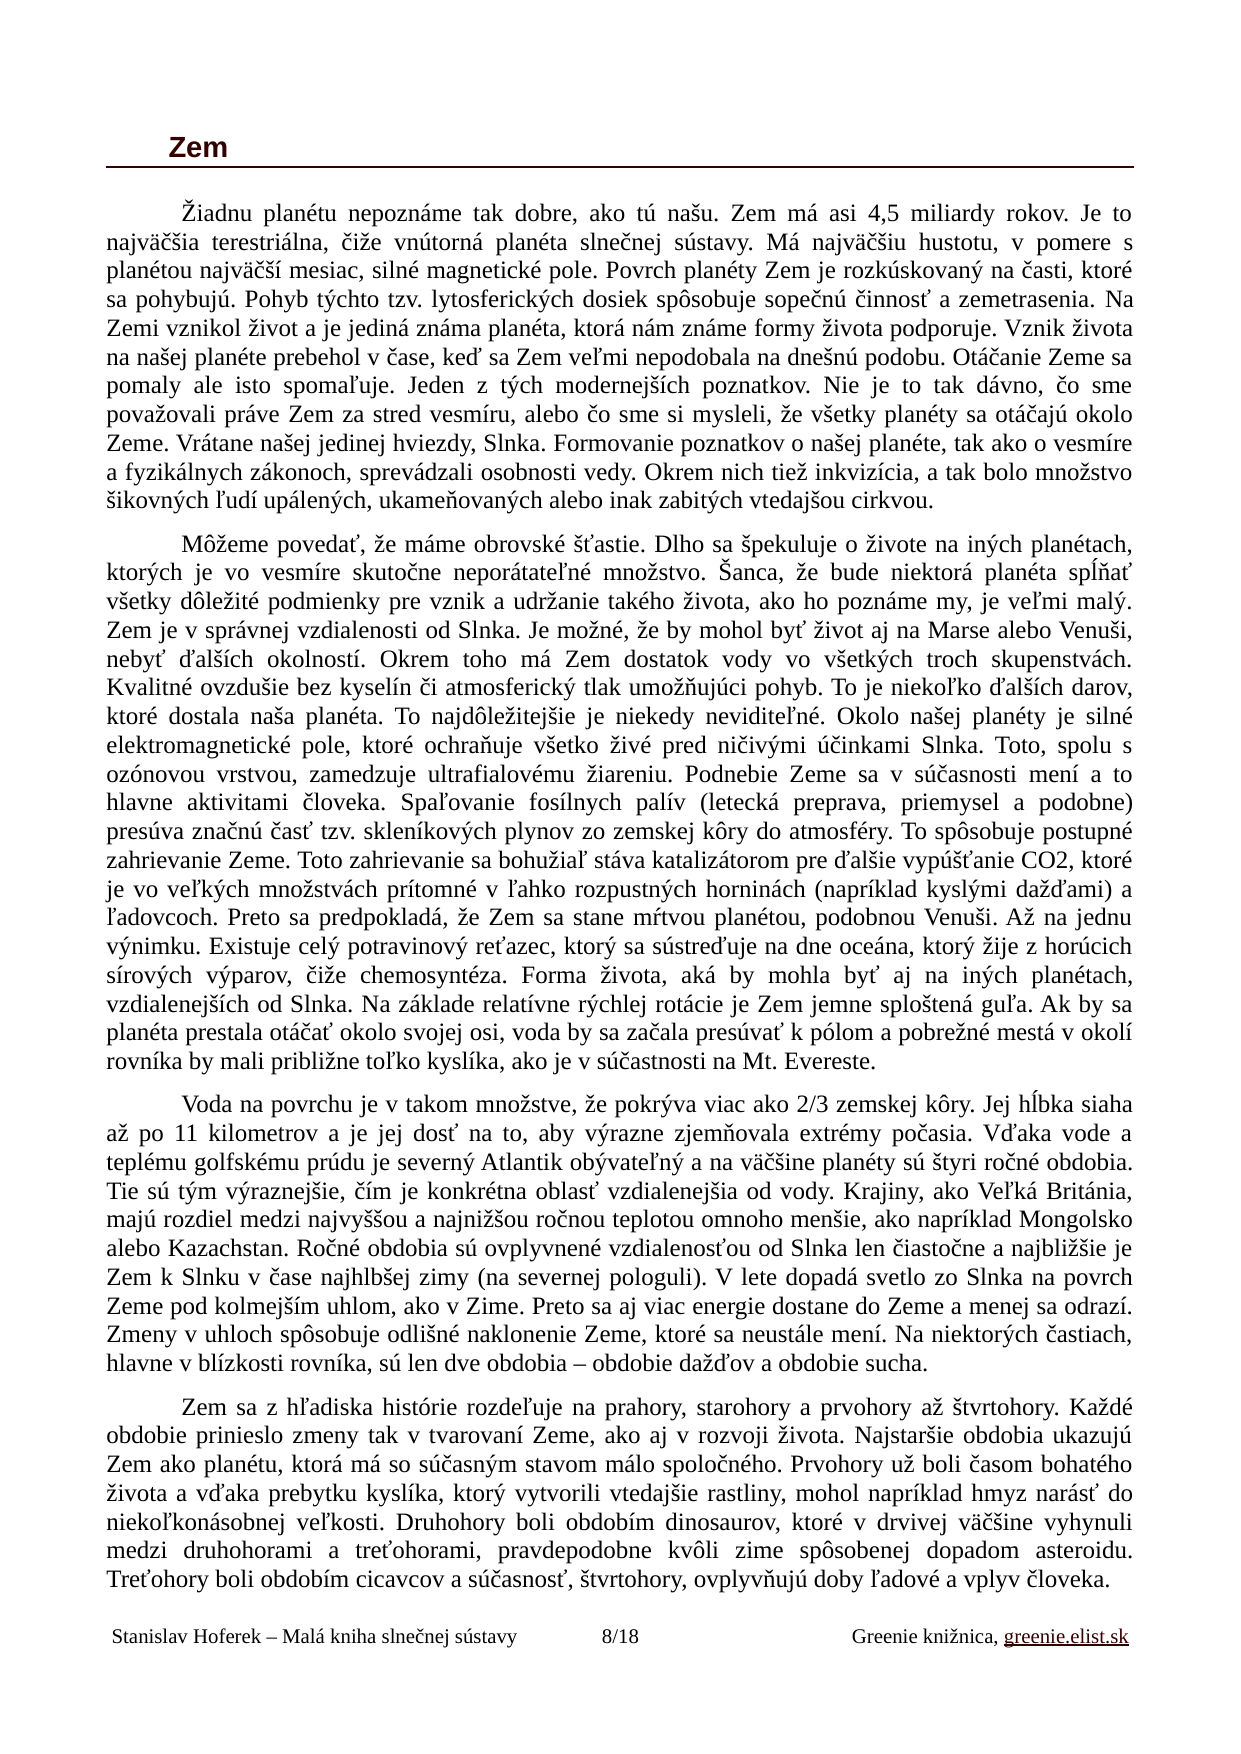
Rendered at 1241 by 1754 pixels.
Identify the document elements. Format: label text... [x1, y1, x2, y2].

subtitle Zem [106, 127, 1134, 166]
text Voda na povrchu je v takom množstve, že pokrýva viac ako 2/3 zemskej kôry. Jej hĺbka siaha až po 11 kilometrov a je jej dosť na to, aby výrazne zjemňovala extrémy počasia. Vďaka vode a teplému golfskému prúdu je severný Atlantik obývateľný a na väčšine planéty sú štyri ročné obdobia. Tie sú tým výraznejšie, čím je konkrétna oblasť vzdialenejšia od vody. Krajiny, ako Veľká Británia, majú rozdiel medzi najvyššou a najnižšou ročnou teplotou omnoho menšie, ako napríklad Mongolsko alebo Kazachstan. Ročné obdobia sú ovplyvnené vzdialenosťou od Slnka len čiastočne a najbližšie je Zem k Slnku v čase najhlbšej zimy (na severnej pologuli). V lete dopadá svetlo zo Slnka na povrch Zeme pod kolmejším uhlom, ako v Zime. Preto sa aj viac energie dostane do Zeme a menej sa odrazí. Zmeny v uhloch spôsobuje odlišné naklonenie Zeme, ktoré sa neustále mení. Na niektorých častiach, hlavne v blízkosti rovníka, sú len dve obdobia – obdobie dažďov a obdobie sucha. [106, 1089, 1134, 1377]
text Žiadnu planétu nepoznáme tak dobre, ako tú našu. Zem má asi 4,5 miliardy rokov. Je to najväčšia terestriálna, čiže vnútorná planéta slnečnej sústavy. Má najväčšiu hustotu, v pomere s planétou najväčší mesiac, silné magnetické pole. Povrch planéty Zem je rozkúskovaný na časti, ktoré sa pohybujú. Pohyb týchto tzv. lytosferických dosiek spôsobuje sopečnú činnosť a zemetrasenia. Na Zemi vznikol život a je jediná známa planéta, ktorá nám známe formy života podporuje. Vznik života na našej planéte prebehol v čase, keď sa Zem veľmi nepodobala na dnešnú podobu. Otáčanie Zeme sa pomaly ale isto spomaľuje. Jeden z tých modernejších poznatkov. Nie je to tak dávno, čo sme považovali práve Zem za stred vesmíru, alebo čo sme si mysleli, že všetky planéty sa otáčajú okolo Zeme. Vrátane našej jedinej hviezdy, Slnka. Formovanie poznatkov o našej planéte, tak ako o vesmíre a fyzikálnych zákonoch, sprevádzali osobnosti vedy. Okrem nich tiež inkvizícia, a tak bolo množstvo šikovných ľudí upálených, ukameňovaných alebo inak zabitých vtedajšou cirkvou. [106, 198, 1134, 514]
text Môžeme povedať, že máme obrovské šťastie. Dlho sa špekuluje o živote na iných planétach, ktorých je vo vesmíre skutočne neporátateľné množstvo. Šanca, že bude niektorá planéta spĺňať všetky dôležité podmienky pre vznik a udržanie takého života, ako ho poznáme my, je veľmi malý. Zem je v správnej vzdialenosti od Slnka. Je možné, že by mohol byť život aj na Marse alebo Venuši, nebyť ďalších okolností. Okrem toho má Zem dostatok vody vo všetkých troch skupenstvách. Kvalitné ovzdušie bez kyselín či atmosferický tlak umožňujúci pohyb. To je niekoľko ďalších darov, ktoré dostala naša planéta. To najdôležitejšie je niekedy neviditeľné. Okolo našej planéty je silné elektromagnetické pole, ktoré ochraňuje všetko živé pred ničivými účinkami Slnka. Toto, spolu s ozónovou vrstvou, zamedzuje ultrafialovému žiareniu. Podnebie Zeme sa v súčasnosti mení a to hlavne aktivitami človeka. Spaľovanie fosílnych palív (letecká preprava, priemysel a podobne) presúva značnú časť tzv. skleníkových plynov zo zemskej kôry do atmosféry. To spôsobuje postupné zahrievanie Zeme. Toto zahrievanie sa bohužiaľ stáva katalizátorom pre ďalšie vypúšťanie CO2, ktoré je vo veľkých množstvách prítomné v ľahko rozpustných horninách (napríklad kyslými dažďami) a ľadovcoch. Preto sa predpokladá, že Zem sa stane mŕtvou planétou, podobnou Venuši. Až na jednu výnimku. Existuje celý potravinový reťazec, ktorý sa sústreďuje na dne oceána, ktorý žije z horúcich sírových výparov, čiže chemosyntéza. Forma života, aká by mohla byť aj na iných planétach, vzdialenejších od Slnka. Na základe relatívne rýchlej rotácie je Zem jemne sploštená guľa. Ak by sa planéta prestala otáčať okolo svojej osi, voda by sa začala presúvať k pólom a pobrežné mestá v okolí rovníka by mali približne toľko kyslíka, ako je v súčastnosti na Mt. Evereste. [106, 529, 1134, 1075]
text Zem sa z hľadiska histórie rozdeľuje na prahory, starohory a prvohory až štvrtohory. Každé obdobie prinieslo zmeny tak v tvarovaní Zeme, ako aj v rozvoji života. Najstaršie obdobia ukazujú Zem ako planétu, ktorá má so súčasným stavom málo spoločného. Prvohory už boli časom bohatého života a vďaka prebytku kyslíka, ktorý vytvorili vtedajšie rastliny, mohol napríklad hmyz narásť do niekoľkonásobnej veľkosti. Druhohory boli obdobím dinosaurov, ktoré v drvivej väčšine vyhynuli medzi druhohorami a treťohorami, pravdepodobne kvôli zime spôsobenej dopadom asteroidu. Treťohory boli obdobím cicavcov a súčasnosť, štvrtohory, ovplyvňujú doby ľadové a vplyv človeka. [106, 1392, 1134, 1593]
